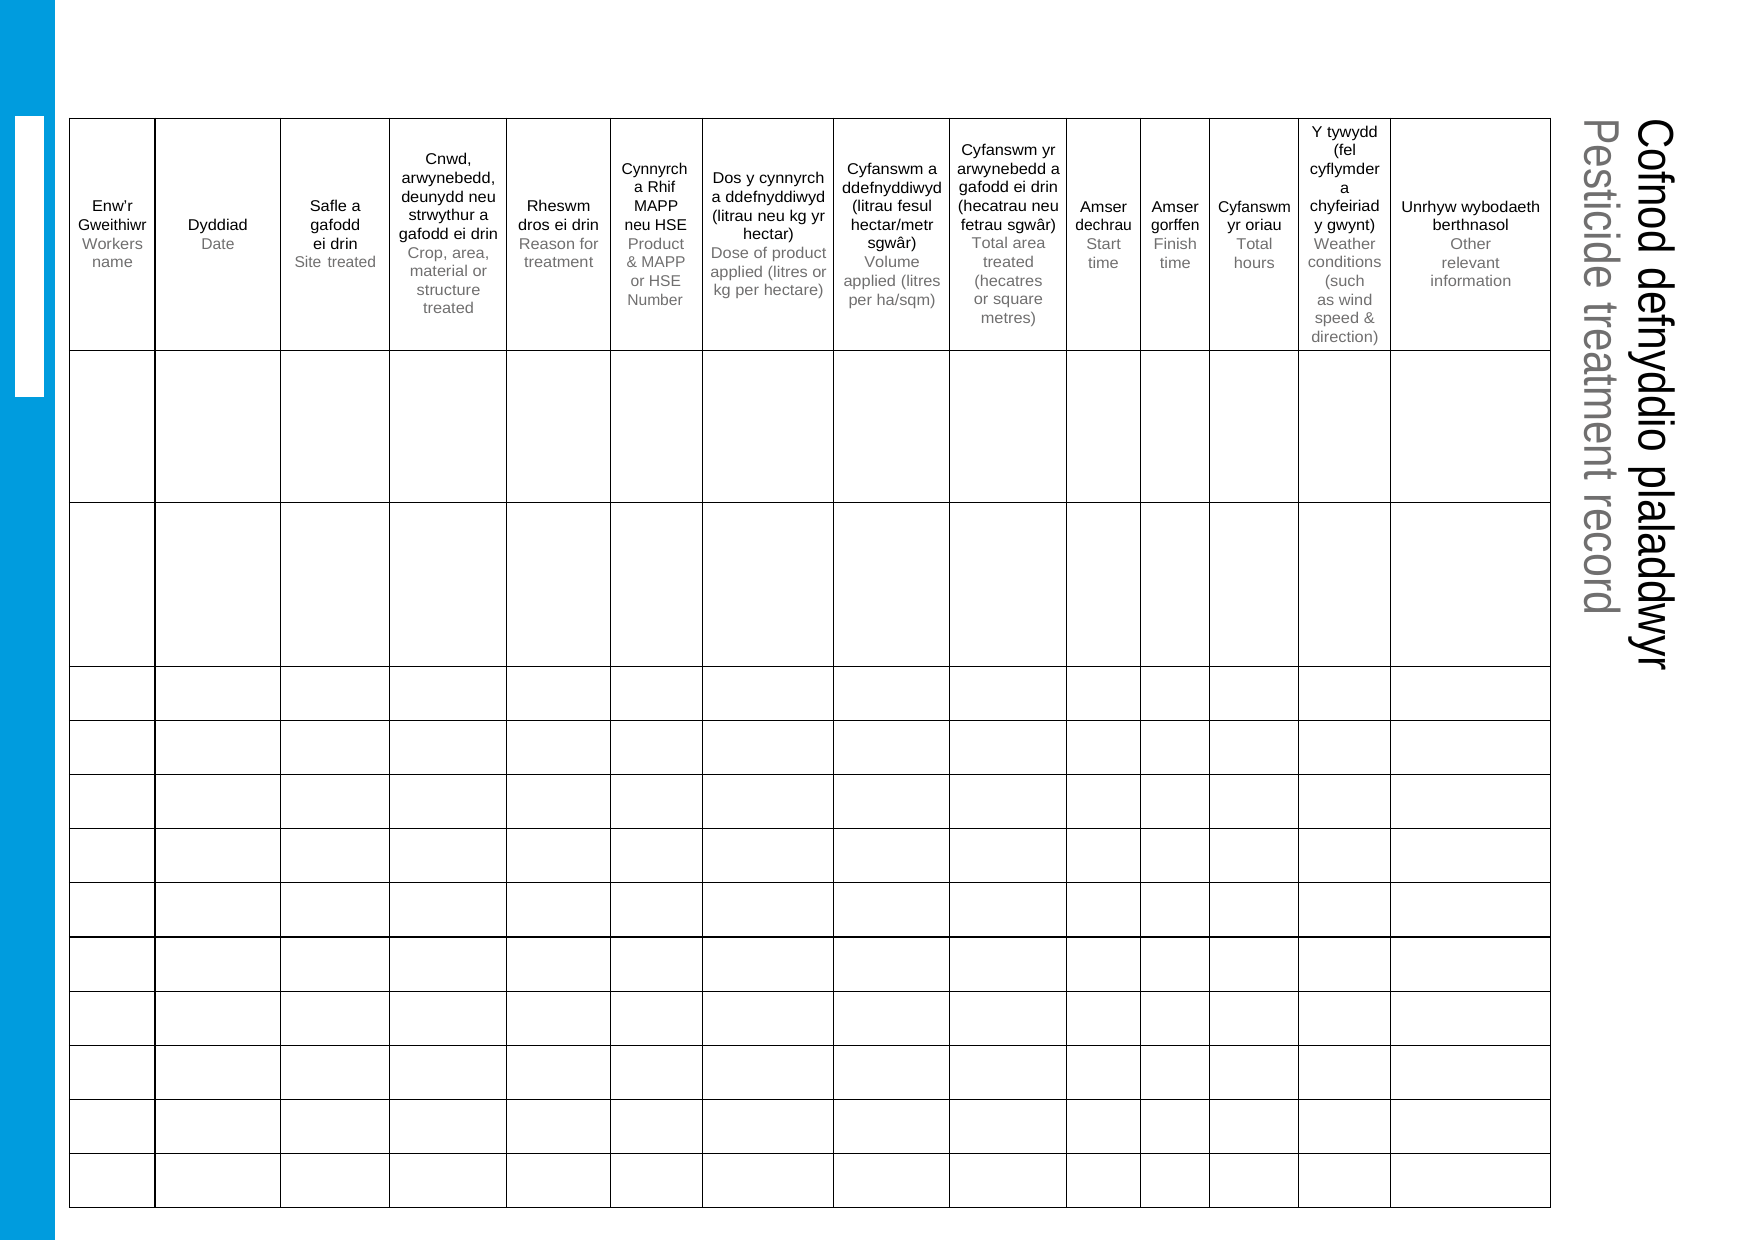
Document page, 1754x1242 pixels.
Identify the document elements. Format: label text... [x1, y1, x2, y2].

table_cell [390, 775, 506, 828]
table_cell [1299, 721, 1390, 774]
table_cell [70, 1046, 154, 1099]
table_cell [950, 829, 1066, 882]
table_cell [70, 992, 154, 1045]
table_cell [834, 1154, 949, 1207]
table_cell [611, 775, 702, 828]
table_cell [70, 775, 154, 828]
table_cell [507, 721, 610, 774]
table_cell [1299, 775, 1390, 828]
table_cell [1067, 775, 1140, 828]
table_cell [1391, 992, 1550, 1045]
table_cell [703, 721, 833, 774]
table_cell [1141, 1100, 1209, 1153]
table_cell [281, 829, 389, 882]
table_cell [156, 775, 280, 828]
table_cell [1210, 775, 1298, 828]
table_cell [834, 721, 949, 774]
table_cell [507, 1154, 610, 1207]
table_cell [1210, 992, 1298, 1045]
table_cell [390, 992, 506, 1045]
table_cell [611, 1100, 702, 1153]
table_header Safle a gafodd ei drin Site treated [281, 119, 389, 350]
table_cell [281, 351, 389, 502]
table_cell [156, 1046, 280, 1099]
table_cell [390, 351, 506, 502]
table_cell [1391, 667, 1550, 720]
table_cell [834, 829, 949, 882]
table_cell [1141, 667, 1209, 720]
table_cell [1067, 1154, 1140, 1207]
table_cell [507, 938, 610, 991]
table_cell [1299, 503, 1390, 666]
table_cell [70, 1100, 154, 1153]
table_cell [1141, 829, 1209, 882]
table_cell [1141, 1154, 1209, 1207]
table_cell [703, 351, 833, 502]
table_cell [1210, 1046, 1298, 1099]
table_cell [1067, 1046, 1140, 1099]
table_cell [611, 721, 702, 774]
table_cell [70, 883, 154, 936]
table_header Cnwd, arwynebedd, deunydd neu strwythur a gafodd ei drin Crop, area, material or structure treated [390, 119, 506, 350]
table_cell [1141, 938, 1209, 991]
table_cell [281, 1154, 389, 1207]
table_cell [281, 667, 389, 720]
table_cell [1210, 351, 1298, 502]
table_cell [950, 1046, 1066, 1099]
table_cell [1210, 721, 1298, 774]
table_cell [611, 1046, 702, 1099]
table_cell [1141, 992, 1209, 1045]
table_cell [1391, 1100, 1550, 1153]
table_header Dyddiad Date [156, 119, 280, 350]
table_cell [507, 1100, 610, 1153]
table_header Cyfanswm yr arwynebedd a gafodd ei drin (hecatrau neu fetrau sgwâr) Total area treated (hecatres or square metres) [950, 119, 1066, 350]
table_cell [281, 992, 389, 1045]
table_cell [156, 721, 280, 774]
table_cell [950, 938, 1066, 991]
table_cell [70, 721, 154, 774]
table_cell [70, 829, 154, 882]
table_cell [156, 1100, 280, 1153]
table_cell [507, 503, 610, 666]
table_cell [156, 1154, 280, 1207]
table_cell [281, 503, 389, 666]
table_cell [507, 351, 610, 502]
table_cell [703, 1154, 833, 1207]
table_cell [950, 351, 1066, 502]
table_cell [611, 938, 702, 991]
table_cell [1391, 938, 1550, 991]
table_cell [1299, 883, 1390, 936]
table_cell [390, 1154, 506, 1207]
table_cell [611, 503, 702, 666]
table_cell [611, 1154, 702, 1207]
table_cell [703, 938, 833, 991]
table_cell [1391, 775, 1550, 828]
table_cell [834, 1046, 949, 1099]
table_cell [507, 883, 610, 936]
table_cell [834, 1100, 949, 1153]
table_cell [703, 503, 833, 666]
table_cell [1210, 667, 1298, 720]
table_cell [1391, 1046, 1550, 1099]
table_cell [1391, 721, 1550, 774]
table_cell [1210, 503, 1298, 666]
table_cell [1067, 829, 1140, 882]
table_cell [1141, 883, 1209, 936]
table_cell [390, 721, 506, 774]
table_cell [611, 829, 702, 882]
table_cell [611, 667, 702, 720]
table_cell [1299, 992, 1390, 1045]
table_cell [1299, 829, 1390, 882]
table_cell [70, 938, 154, 991]
table_header Amser gorffen Finish time [1141, 119, 1209, 350]
table_cell [703, 1100, 833, 1153]
table_cell [1141, 351, 1209, 502]
table_cell [390, 883, 506, 936]
table_header Enw’r Gweithiwr Workers name [70, 119, 154, 350]
table_cell [1391, 351, 1550, 502]
table_cell [1210, 829, 1298, 882]
table_cell [281, 721, 389, 774]
text Cofnod defnyddio plaladdwyr [17, 118, 44, 397]
table_cell [156, 992, 280, 1045]
table_cell [1299, 1046, 1390, 1099]
table_cell [703, 883, 833, 936]
table_cell [1299, 1100, 1390, 1153]
table_header Unrhyw wybodaeth berthnasol Other relevant information [1391, 119, 1550, 350]
table_cell [1141, 503, 1209, 666]
table_cell [1067, 992, 1140, 1045]
table_cell [507, 829, 610, 882]
table_cell [156, 883, 280, 936]
table_cell [390, 503, 506, 666]
table_header Cyfanswm a ddefnyddiwyd (litrau fesul hectar/metr sgwâr) Volume applied (litres per ha/sqm) [834, 119, 949, 350]
table_cell [611, 883, 702, 936]
table_cell [834, 667, 949, 720]
table_cell [1299, 351, 1390, 502]
table_cell [390, 1046, 506, 1099]
table_cell [1210, 883, 1298, 936]
table_cell [1067, 503, 1140, 666]
table_cell [834, 503, 949, 666]
table_cell [1391, 1154, 1550, 1207]
table_header Rheswm dros ei drin Reason for treatment [507, 119, 610, 350]
table_header Dos y cynnyrch a ddefnyddiwyd (litrau neu kg yr hectar) Dose of product applied (litres or kg per hectare) [703, 119, 833, 350]
table_cell [156, 829, 280, 882]
table_cell [1141, 775, 1209, 828]
table_cell [507, 992, 610, 1045]
table_cell [834, 938, 949, 991]
table_cell [703, 775, 833, 828]
table_cell [281, 1046, 389, 1099]
table_cell [1067, 721, 1140, 774]
table_cell [507, 775, 610, 828]
text Pesticide treatment record [1574, 118, 1630, 674]
table_cell [390, 667, 506, 720]
table_cell [281, 938, 389, 991]
table_header Amser dechrau Start time [1067, 119, 1140, 350]
table_cell [834, 351, 949, 502]
table_cell [1391, 503, 1550, 666]
table_header Cynnyrch a Rhif MAPP neu HSE Product & MAPP or HSE Number [611, 119, 702, 350]
table_cell [70, 667, 154, 720]
table_cell [281, 1100, 389, 1153]
table_cell [703, 1046, 833, 1099]
table_cell [70, 1154, 154, 1207]
table_cell [834, 883, 949, 936]
table_cell [1391, 829, 1550, 882]
table_cell [390, 829, 506, 882]
table_cell [950, 775, 1066, 828]
table_cell [156, 351, 280, 502]
table_cell [950, 1154, 1066, 1207]
table_header Y tywydd (fel cyflymder a chyfeiriad y gwynt) Weather conditions (such as wind speed & direction) [1299, 119, 1390, 350]
table_cell [703, 667, 833, 720]
table_cell [1299, 1154, 1390, 1207]
table_cell [70, 503, 154, 666]
table_cell [1067, 1100, 1140, 1153]
table_cell [1067, 883, 1140, 936]
text Cofnod defnyddio plaladdwyr [1630, 118, 1683, 674]
table_cell [70, 351, 154, 502]
table_cell [281, 883, 389, 936]
table_cell [950, 503, 1066, 666]
table_cell [1141, 721, 1209, 774]
table_cell [703, 829, 833, 882]
table_cell [1299, 938, 1390, 991]
table_cell [1141, 1046, 1209, 1099]
table_cell [950, 1100, 1066, 1153]
table_cell [156, 938, 280, 991]
table_header Cyfanswm yr oriau Total hours [1210, 119, 1298, 350]
table_cell [390, 938, 506, 991]
table_cell [611, 351, 702, 502]
table_cell [1210, 1100, 1298, 1153]
table_cell [1391, 883, 1550, 936]
table_cell [507, 1046, 610, 1099]
table_cell [1067, 667, 1140, 720]
table_cell [834, 775, 949, 828]
table_cell [390, 1100, 506, 1153]
table_cell [507, 667, 610, 720]
table_cell [1067, 938, 1140, 991]
table_cell [1210, 1154, 1298, 1207]
table_cell [950, 883, 1066, 936]
table_cell [1067, 351, 1140, 502]
table_cell [834, 992, 949, 1045]
table_cell [703, 992, 833, 1045]
table_cell [156, 667, 280, 720]
table_cell [950, 667, 1066, 720]
table_cell [611, 992, 702, 1045]
table_cell [1210, 938, 1298, 991]
table_cell [1299, 667, 1390, 720]
table_cell [950, 721, 1066, 774]
table_cell [950, 992, 1066, 1045]
table_cell [156, 503, 280, 666]
table_cell [281, 775, 389, 828]
